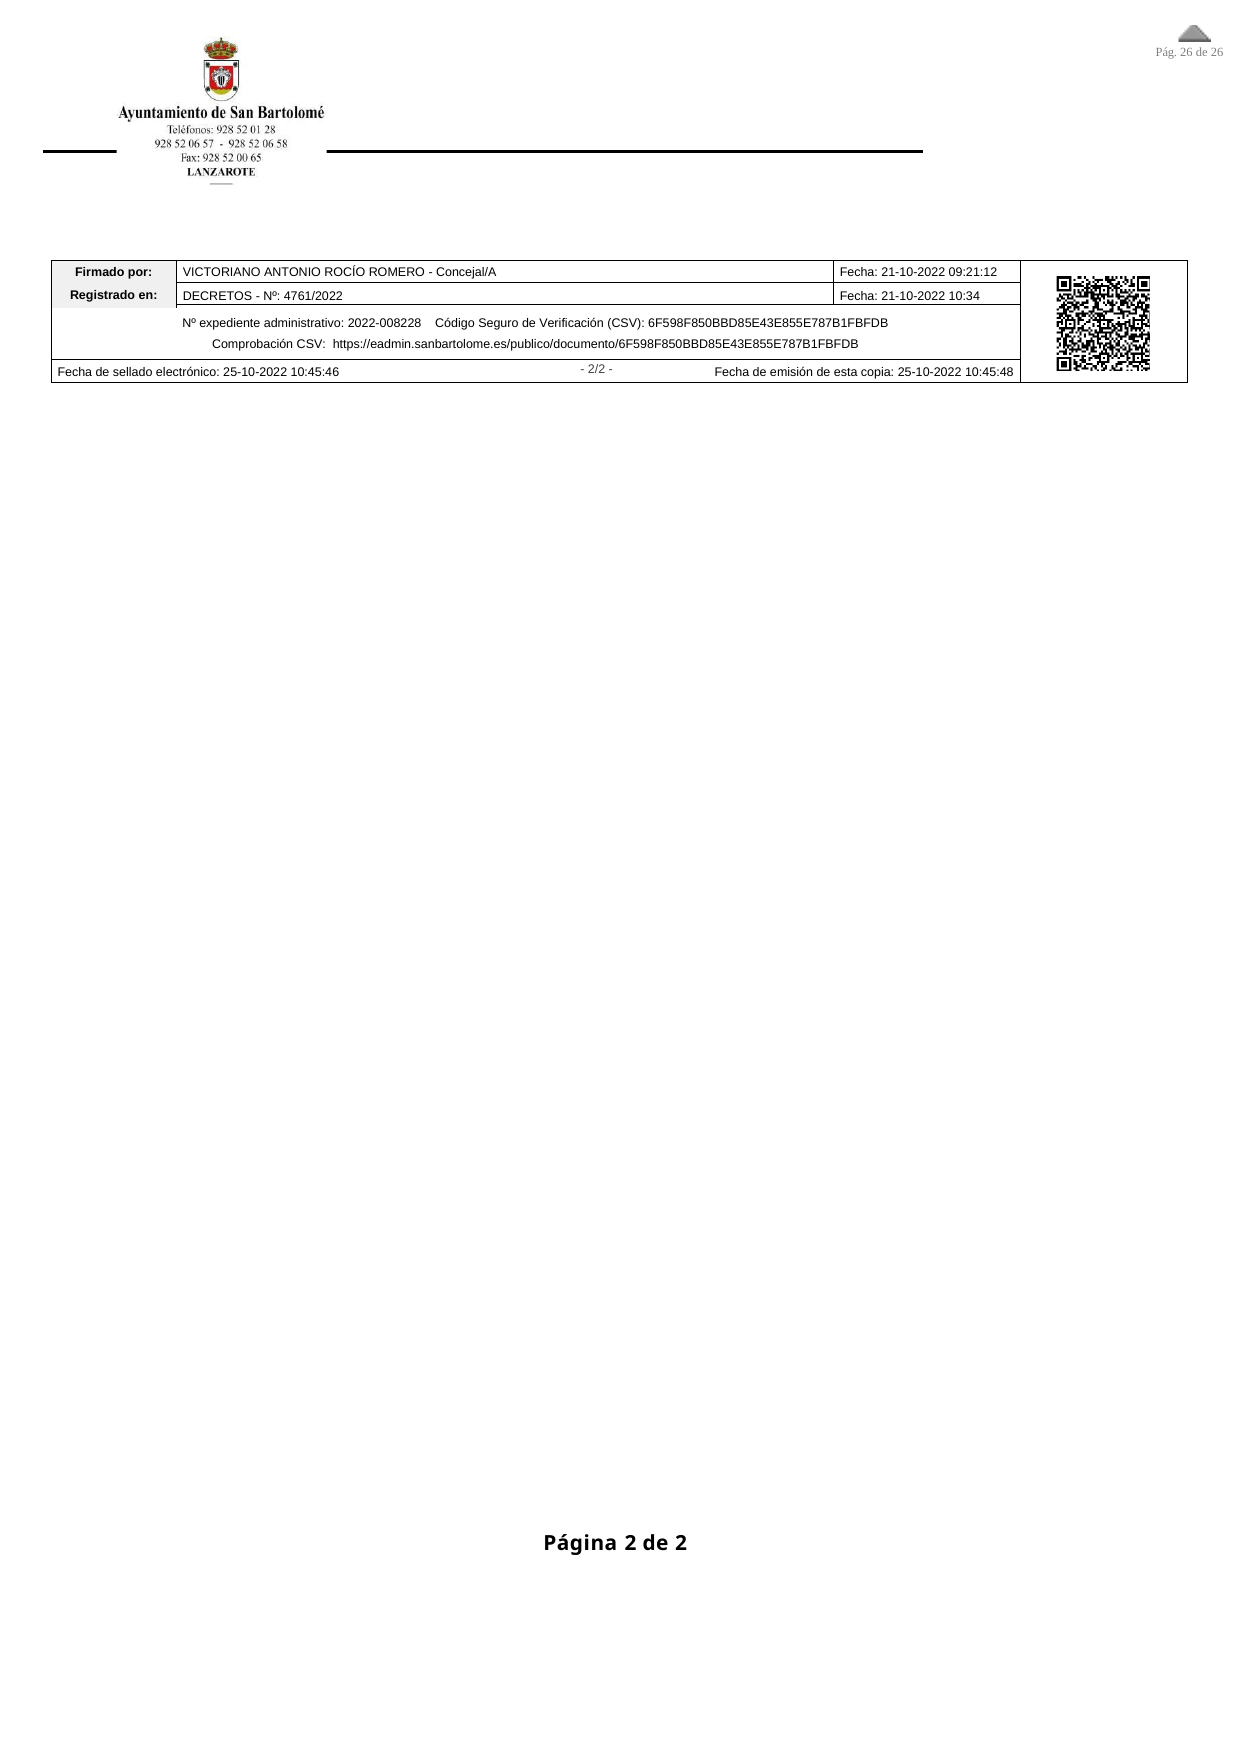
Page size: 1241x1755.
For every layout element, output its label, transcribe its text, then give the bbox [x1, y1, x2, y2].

table_header [1021, 261, 1187, 382]
table_cell DECRETOS - Nº: 4761/2022 [177, 283, 833, 304]
table_cell Nº expediente administrativo: 2022-008228 Código Seguro de Verificación (CSV): 6F598F850BBD85E43E855E787B1FBFDB Comprobación CSV: https://eadmin.sanbartolome.es/publico/documento/6F598F850BBD85E43E855E787B1FBFDB [52, 305, 1020, 358]
table_cell Fecha de sellado electrónico: 25-10-2022 10:45:46 - 2/2 - Fecha de emisión de esta copia: 25-10-2022 10:45:48 [52, 360, 1020, 382]
picture [116, 36, 327, 186]
table_header Fecha: 21-10-2022 09:21:12 [834, 261, 1020, 282]
table_cell Registrado en: [52, 285, 176, 304]
picture [1056, 276, 1150, 371]
table_cell Fecha: 21-10-2022 10:34 [834, 283, 1020, 304]
table_header Firmado por: [52, 261, 176, 282]
table_header VICTORIANO ANTONIO ROCÍO ROMERO - Concejal/A [177, 261, 833, 282]
picture [1177, 25, 1211, 42]
